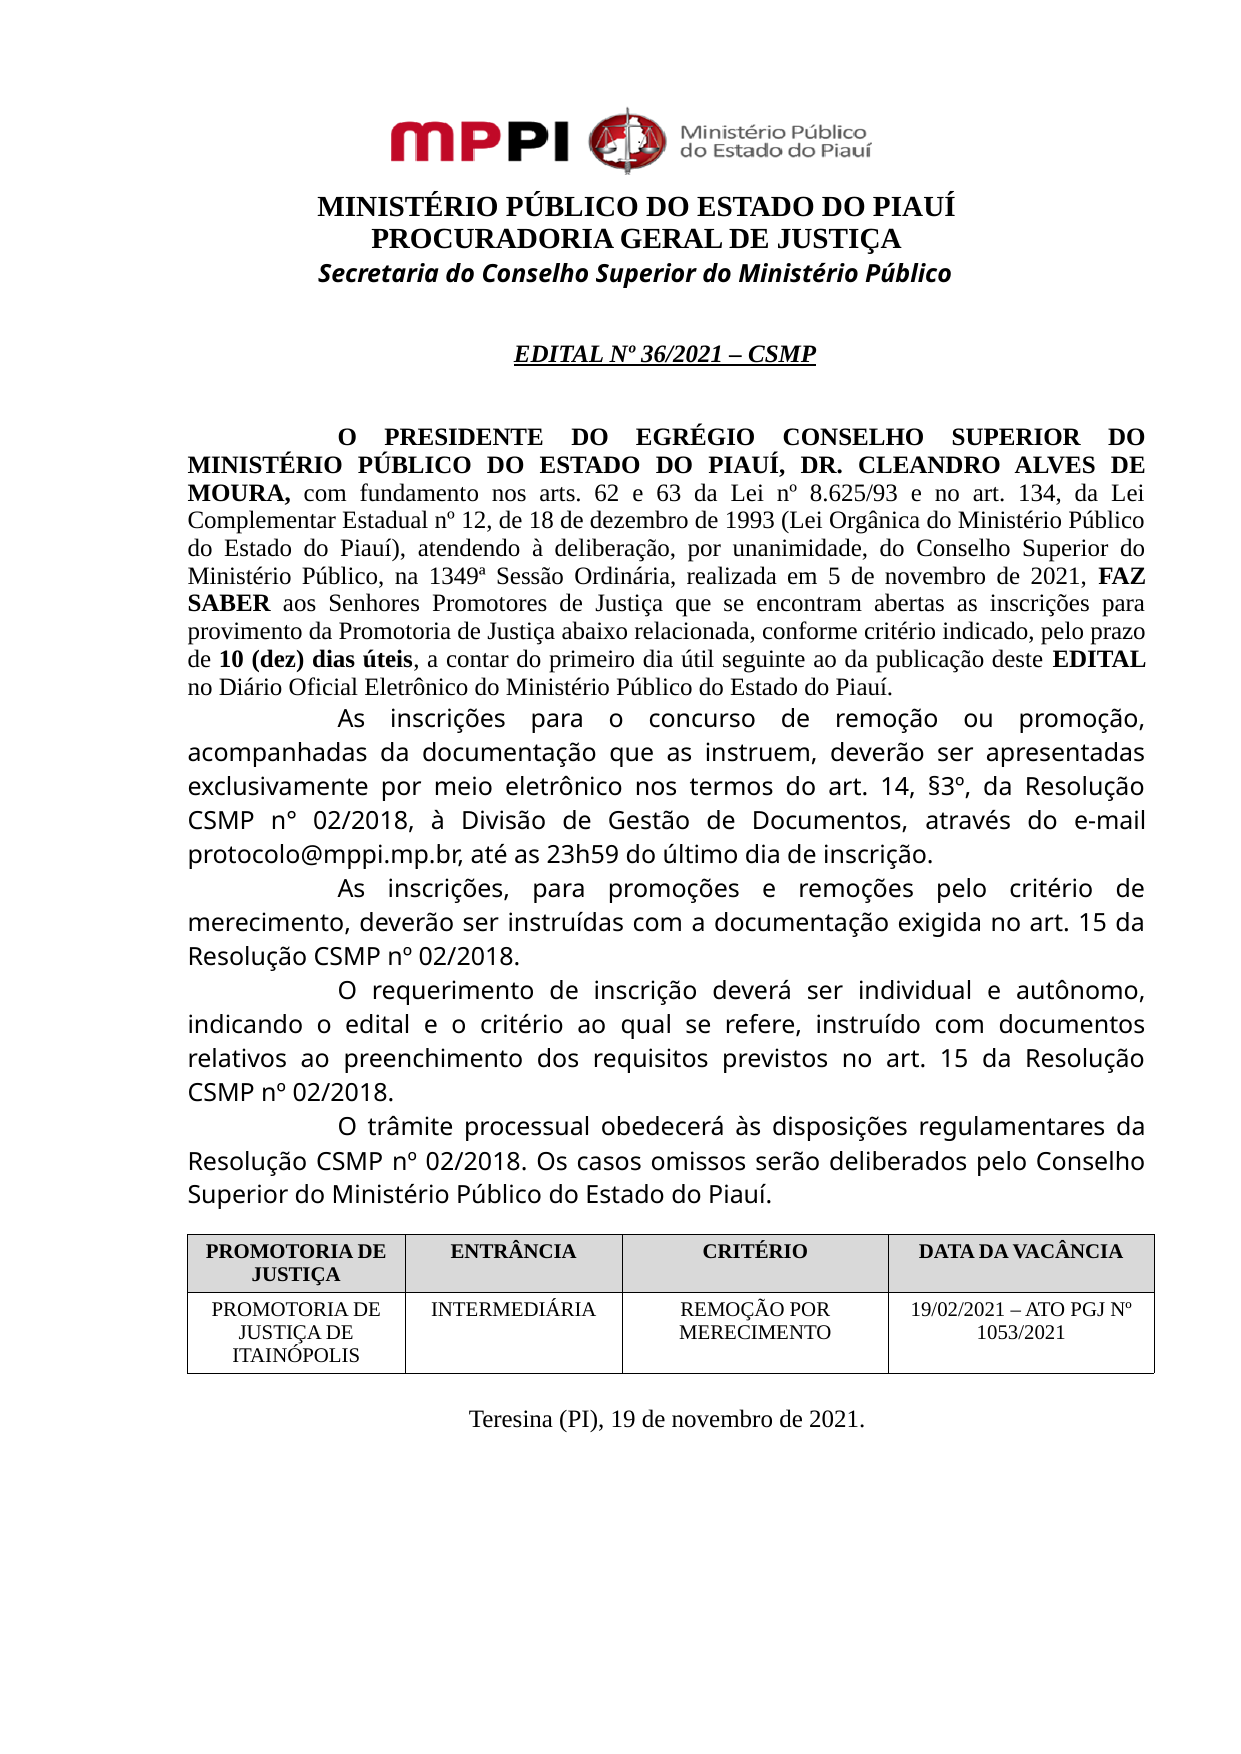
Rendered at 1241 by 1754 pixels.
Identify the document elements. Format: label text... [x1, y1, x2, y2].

table_header ENTRÂNCIA [406, 1235, 622, 1292]
table_cell REMOÇÃO POR MERECIMENTO [623, 1293, 888, 1373]
text Teresina (PI), 19 de novembro de 2021. [187, 1406, 1147, 1433]
subtitle EDITAL Nº 36/2021 – CSMP [187, 340, 1145, 368]
table_header DATA DA VACÂNCIA [889, 1235, 1154, 1292]
table_header PROMOTORIA DE JUSTIÇA [188, 1235, 405, 1292]
table_cell PROMOTORIA DE JUSTIÇA DE ITAINÓPOLIS [188, 1293, 405, 1373]
text O requerimento de inscrição deverá ser individual e autônomo, indicando o edital e o critério ao qual se refere, instruído com documentos relativos ao preenchimento dos requisitos previstos no art. 15 da Resolução CSMP nº 02/2018. [187, 973, 1146, 1109]
table_cell INTERMEDIÁRIA [406, 1293, 622, 1373]
table_header CRITÉRIO [623, 1235, 888, 1292]
text O PRESIDENTE DO EGRÉGIO CONSELHO SUPERIOR DO MINISTÉRIO PÚBLICO DO ESTADO DO PIAUÍ, DR. CLEANDRO ALVES DE MOURA, com fundamento nos arts. 62 e 63 da Lei nº 8.625/93 e no art. 134, da Lei Complementar Estadual nº 12, de 18 de dezembro de 1993 (Lei Orgânica do Ministério Público do Estado do Piauí), atendendo à deliberação, por unanimidade, do Conselho Superior do Ministério Público, na 1349ª Sessão Ordinária, realizada em 5 de novembro de 2021, FAZ SABER aos Senhores Promotores de Justiça que se encontram abertas as inscrições para provimento da Promotoria de Justiça abaixo relacionada, conforme critério indicado, pelo prazo de 10 (dez) dias úteis, a contar do primeiro dia útil seguinte ao da publicação deste EDITAL no Diário Oficial Eletrônico do Ministério Público do Estado do Piauí. [187, 423, 1146, 700]
text As inscrições para o concurso de remoção ou promoção, acompanhadas da documentação que as instruem, deverão ser apresentadas exclusivamente por meio eletrônico nos termos do art. 14, §3º, da Resolução CSMP n° 02/2018, à Divisão de Gestão de Documentos, através do e-mail protocolo@mppi.mp.br, até as 23h59 do último dia de inscrição. [187, 700, 1146, 871]
text O trâmite processual obedecerá às disposições regulamentares da Resolução CSMP nº 02/2018. Os casos omissos serão deliberados pelo Conselho Superior do Ministério Público do Estado do Piauí. [187, 1109, 1146, 1211]
table_cell 19/02/2021 – ATO PGJ Nº 1053/2021 [889, 1293, 1154, 1373]
text As inscrições, para promoções e remoções pelo critério de merecimento, deverão ser instruídas com a documentação exigida no art. 15 da Resolução CSMP nº 02/2018. [187, 871, 1146, 973]
